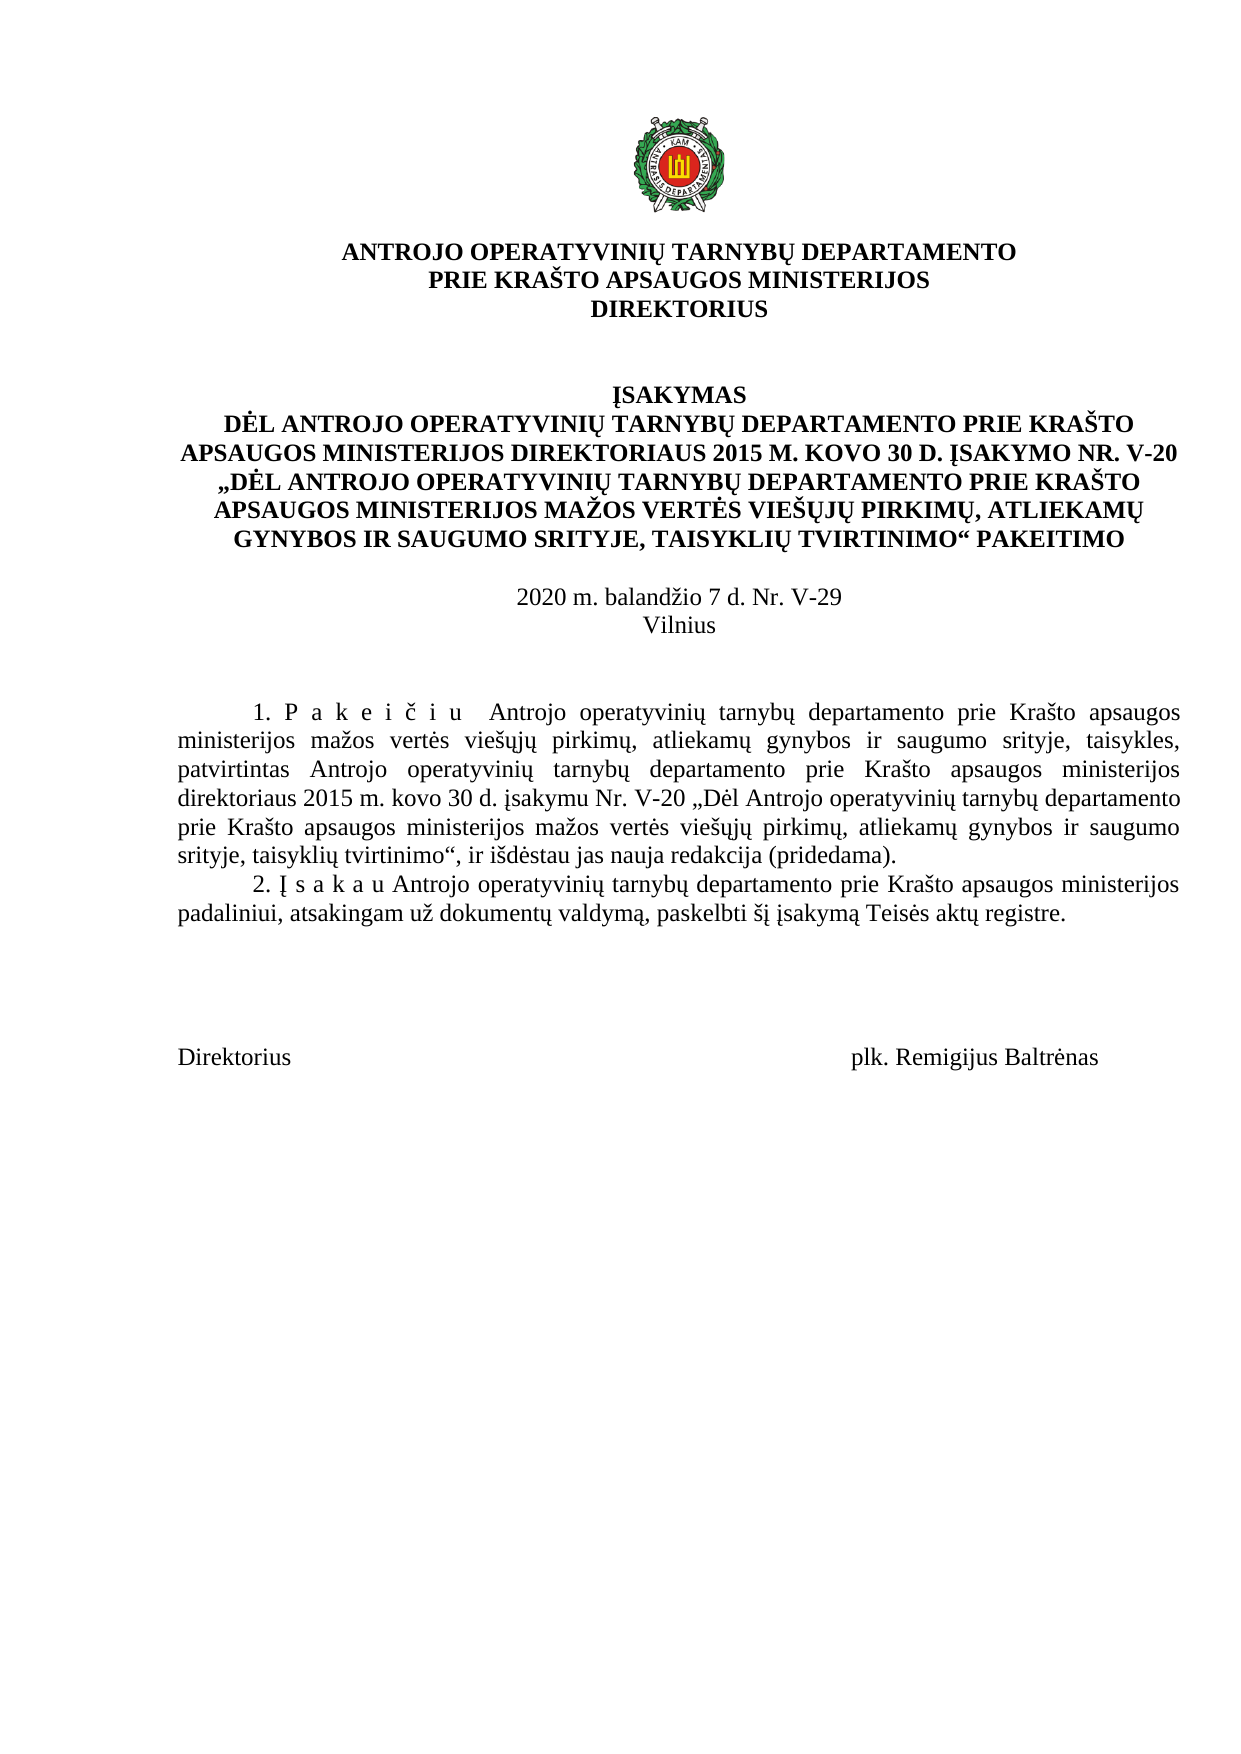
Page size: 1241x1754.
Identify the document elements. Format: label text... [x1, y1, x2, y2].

text 2020 m. balandžio 7 d. Nr. V-29 [177, 582, 1181, 611]
text DIREKTORIUS [177, 294, 1181, 323]
text Direktorius plk. Remigijus Baltrėnas [177, 1042, 1181, 1071]
text 2. Į s a k a u Antrojo operatyvinių tarnybų departamento prie Krašto apsaugos ministerijos padaliniui, atsakingam už dokumentų valdymą, paskelbti šį įsakymą Teisės aktų registre. [177, 869, 1181, 927]
text prie krašto apsaugos ministerijos [177, 266, 1181, 294]
text Vilnius [177, 611, 1181, 639]
text Antrojo operatyvinių tarnybų departamento [177, 237, 1181, 266]
text 1. P a k e i č i u Antrojo operatyvinių tarnybų departamento prie Krašto apsaugos ministerijos mažos vertės viešųjų pirkimų, atliekamų gynybos ir saugumo srityje, taisykles, patvirtintas Antrojo operatyvinių tarnybų departamento prie Krašto apsaugos ministerijos direktoriaus 2015 m. kovo 30 d. įsakymu Nr. V-20 „Dėl Antrojo operatyvinių tarnybų departamento prie Krašto apsaugos ministerijos mažos vertės viešųjų pirkimų, atliekamų gynybos ir saugumo srityje, taisyklių tvirtinimo“, ir išdėstau jas nauja redakcija (pridedama). [177, 697, 1181, 869]
text ĮSAKYMAS [177, 381, 1181, 409]
text DĖL ANTROJO OPERATYVINIŲ TARNYBŲ DEPARTAMENTO PRIE KRAŠTO APSAUGOS MINISTERIJOS DIREKTORIAUS 2015 M. KOVO 30 D. ĮSAKYMO NR. V-20 „DĖL ANTROJO OPERATYVINIŲ TARNYBŲ DEPARTAMENTO PRIE KRAŠTO APSAUGOS MINISTERIJOS MAŽOS VERTĖS VIEŠŲJŲ PIRKIMŲ, ATLIEKAMŲ GYNYBOS IR SAUGUMO SRITYJE, TAISYKLIŲ TVIRTINIMO“ PAKEITIMO [177, 409, 1181, 553]
